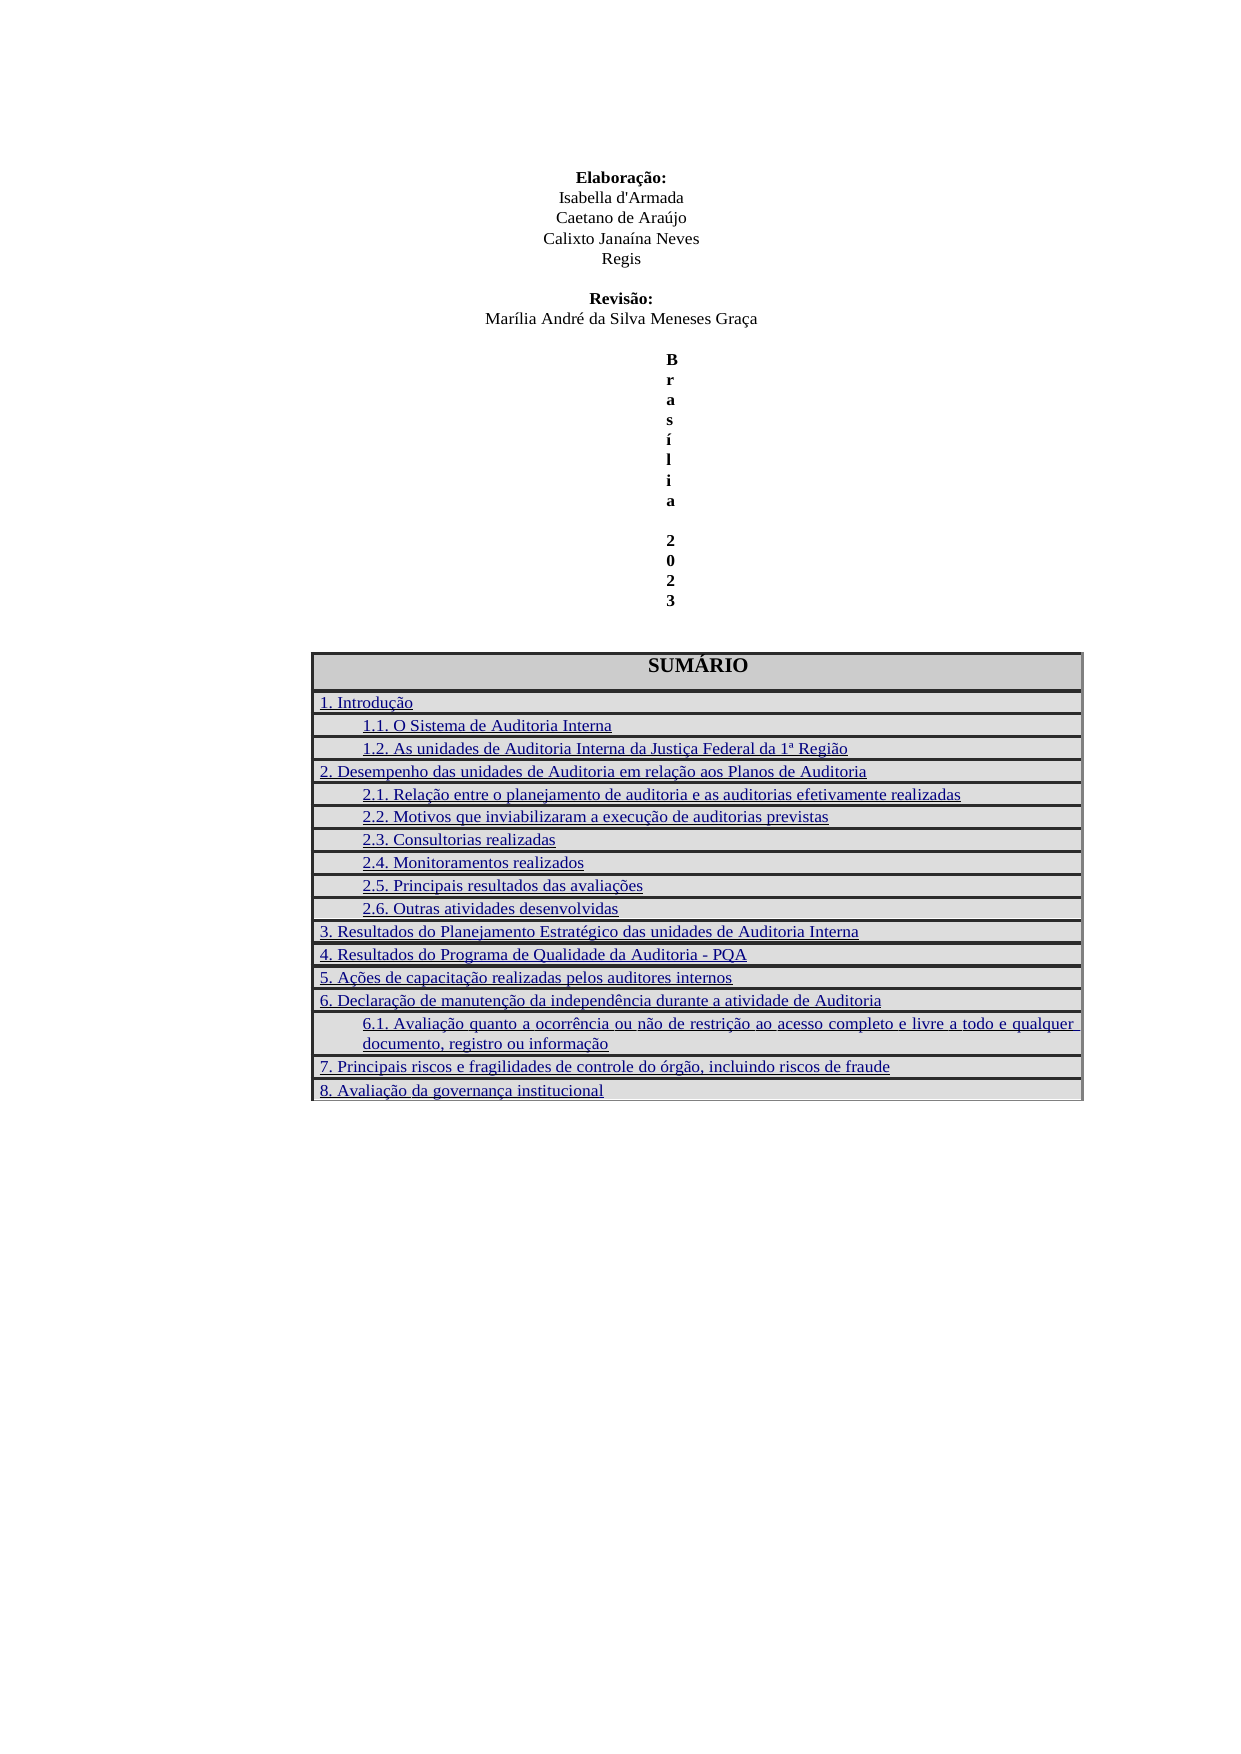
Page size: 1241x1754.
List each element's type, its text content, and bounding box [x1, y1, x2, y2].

table_cell 2. Desempenho das unidades de Auditoria em relação aos Planos de Auditoria [314, 761, 1081, 781]
table_cell 6. Declaração de manutenção da independência durante a atividade de Auditoria [314, 990, 1081, 1010]
table_cell 1.1. O Sistema de Auditoria Interna [314, 715, 1081, 735]
table_cell 4. Resultados do Programa de Qualidade da Auditoria - PQA [314, 945, 1081, 964]
table_cell 1.2. As unidades de Auditoria Interna da Justiça Federal da 1ª Região [314, 738, 1081, 758]
text Elaboração: [421, 168, 821, 187]
table_header SUMÁRIO [314, 655, 1081, 689]
table_cell 8. Avaliação da governança institucional [314, 1080, 1081, 1099]
table_cell 2.5. Principais resultados das avaliações [314, 876, 1081, 896]
text Marília André da Silva Meneses Graça [421, 309, 821, 328]
text Isabella d'Armada Caetano de Araújo Calixto Janaína Neves Regis [536, 188, 706, 268]
table_cell 2.4. Monitoramentos realizados [314, 853, 1081, 873]
table_cell 2.3. Consultorias realizadas [314, 830, 1081, 850]
table_cell 1. Introdução [314, 693, 1081, 712]
table_cell 6.1. Avaliação quanto a ocorrência ou não de restrição ao acesso completo e livre a todo e qualquer documento, registro ou informação [314, 1013, 1081, 1054]
table_cell 7. Principais riscos e fragilidades de controle do órgão, incluindo riscos de fraude [314, 1057, 1081, 1077]
table_cell 5. Ações de capacitação realizadas pelos auditores internos [314, 968, 1081, 987]
table_cell 2.1. Relação entre o planejamento de auditoria e as auditorias efetivamente realizadas [314, 784, 1081, 804]
table_cell 2.2. Motivos que inviabilizaram a execução de auditorias previstas [314, 807, 1081, 827]
text Revisão: [421, 289, 821, 308]
table_cell 3. Resultados do Planejamento Estratégico das unidades de Auditoria Interna [314, 922, 1081, 941]
table_cell 2.6. Outras atividades desenvolvidas [314, 899, 1081, 918]
